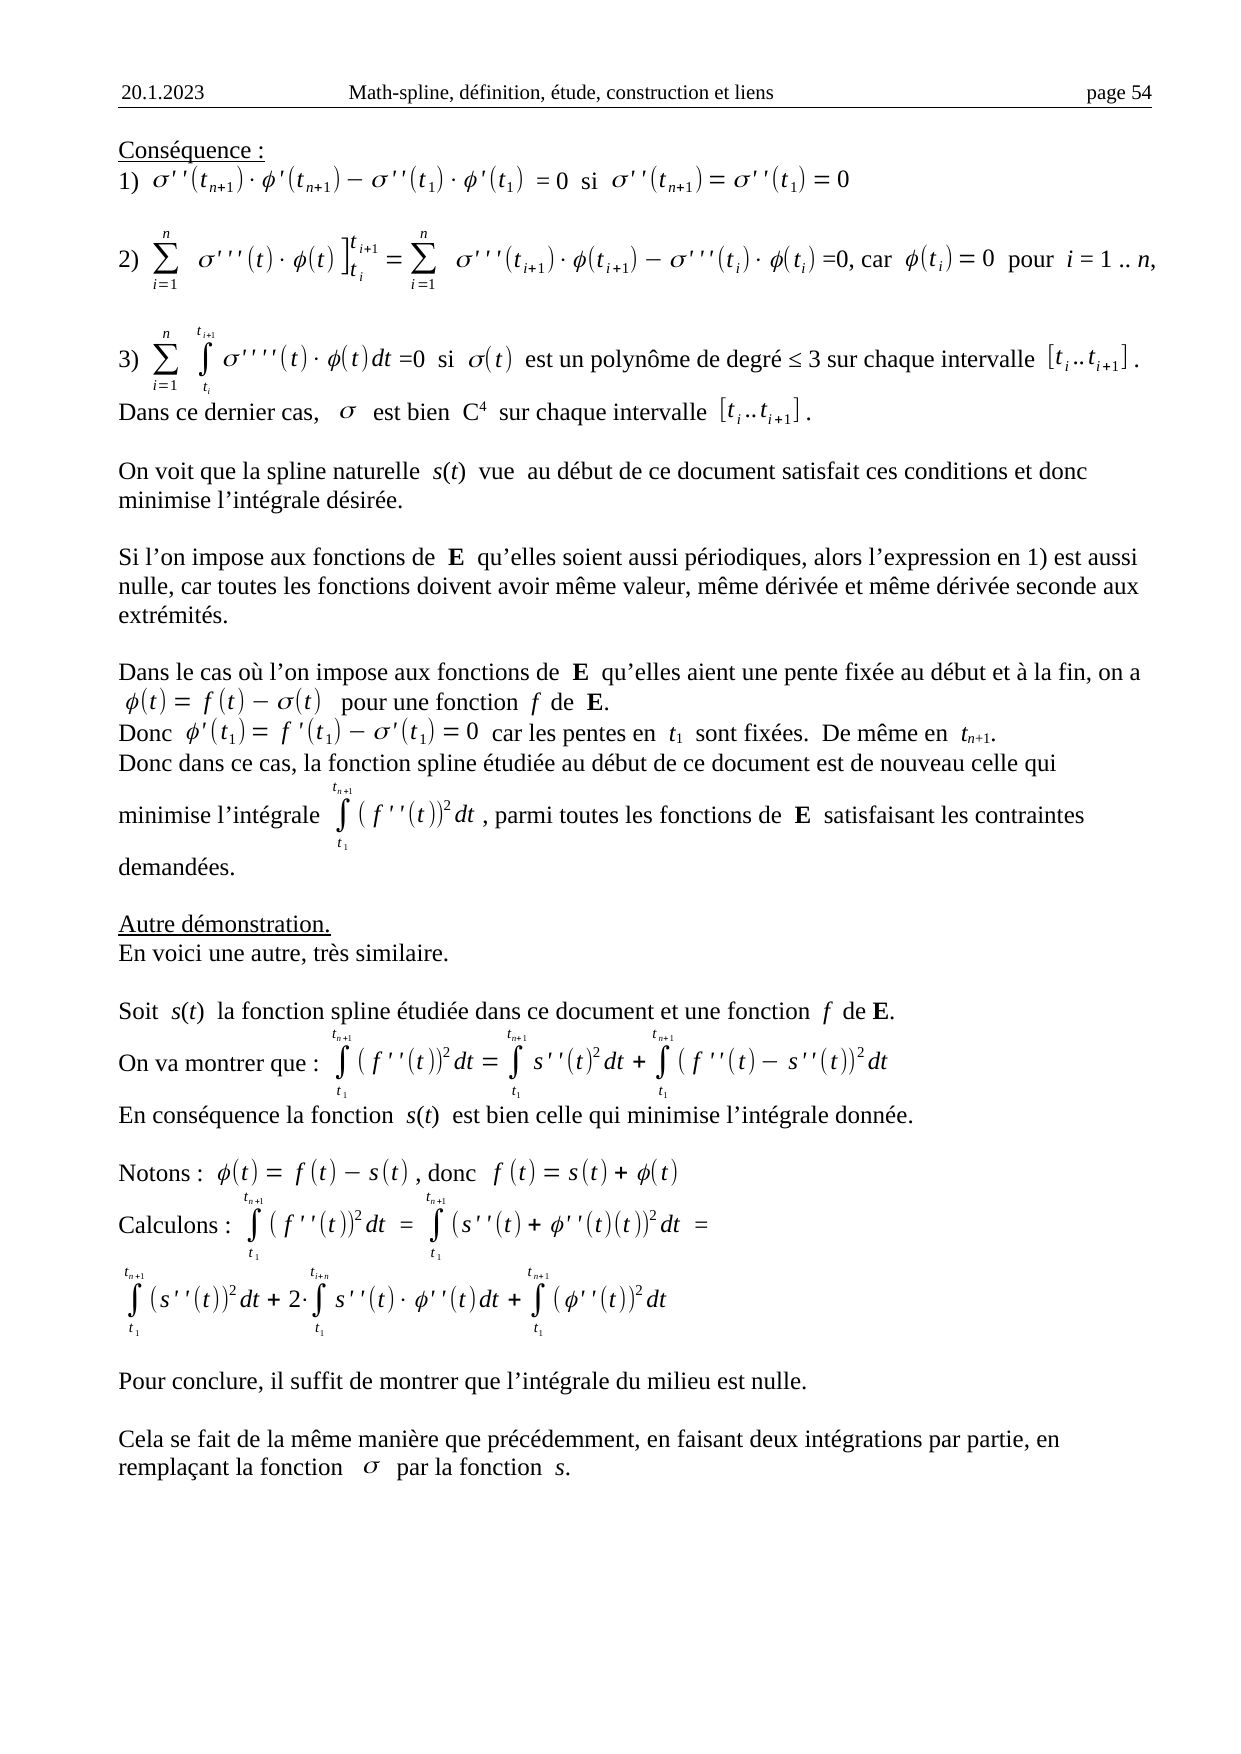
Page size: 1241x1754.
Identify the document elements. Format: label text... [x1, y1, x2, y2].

text On va montrer que : [118, 1024, 1152, 1100]
text Donc car les pentes en t1 sont fixées. De même en tn+1. [118, 716, 1152, 748]
text Pour conclure, il suffit de montrer que l’intégrale du milieu est nulle. [118, 1366, 1152, 1395]
text Cela se fait de la même manière que précédemment, en faisant deux intégrations par partie, en remplaçant la fonction par la fonction s. [118, 1424, 1152, 1481]
text Calculons : = = [118, 1187, 1152, 1262]
text Soit s(t) la fonction spline étudiée dans ce document et une fonction f de E. [118, 996, 1152, 1024]
text En conséquence la fonction s(t) est bien celle qui minimise l’intégrale donnée. [118, 1100, 1152, 1128]
text En voici une autre, très similaire. [118, 938, 1152, 967]
text Notons : , donc [118, 1157, 1152, 1187]
text Donc dans ce cas, la fonction spline étudiée au début de ce document est de nouveau celle qui minimise l’intégrale , parmi toutes les fonctions de E satisfaisant les contraintes demandées. [118, 748, 1152, 881]
text Conséquence : [118, 136, 1152, 164]
text 1) = 0 si [118, 164, 1152, 196]
text Dans le cas où l’on impose aux fonctions de E qu’elles aient une pente fixée au début et à la fin, on a [118, 657, 1152, 686]
text Autre démonstration. [118, 909, 1152, 938]
text On voit que la spline naturelle s(t) vue au début de ce document satisfait ces conditions et donc minimise l’intégrale désirée. [118, 456, 1152, 514]
text 2) =0, car pour i = 1 .. n, [118, 225, 1163, 292]
text Dans ce dernier cas, est bien C4 sur chaque intervalle . [118, 396, 1152, 427]
text 3) =0 si est un polynôme de degré ≤ 3 sur chaque intervalle . [118, 321, 1152, 396]
text Si l’on impose aux fonctions de E qu’elles soient aussi périodiques, alors l’expression en 1) est aussi nulle, car toutes les fonctions doivent avoir même valeur, même dérivée et même dérivée seconde aux extrémités. [118, 542, 1152, 629]
text pour une fonction f de E. [118, 686, 1152, 716]
